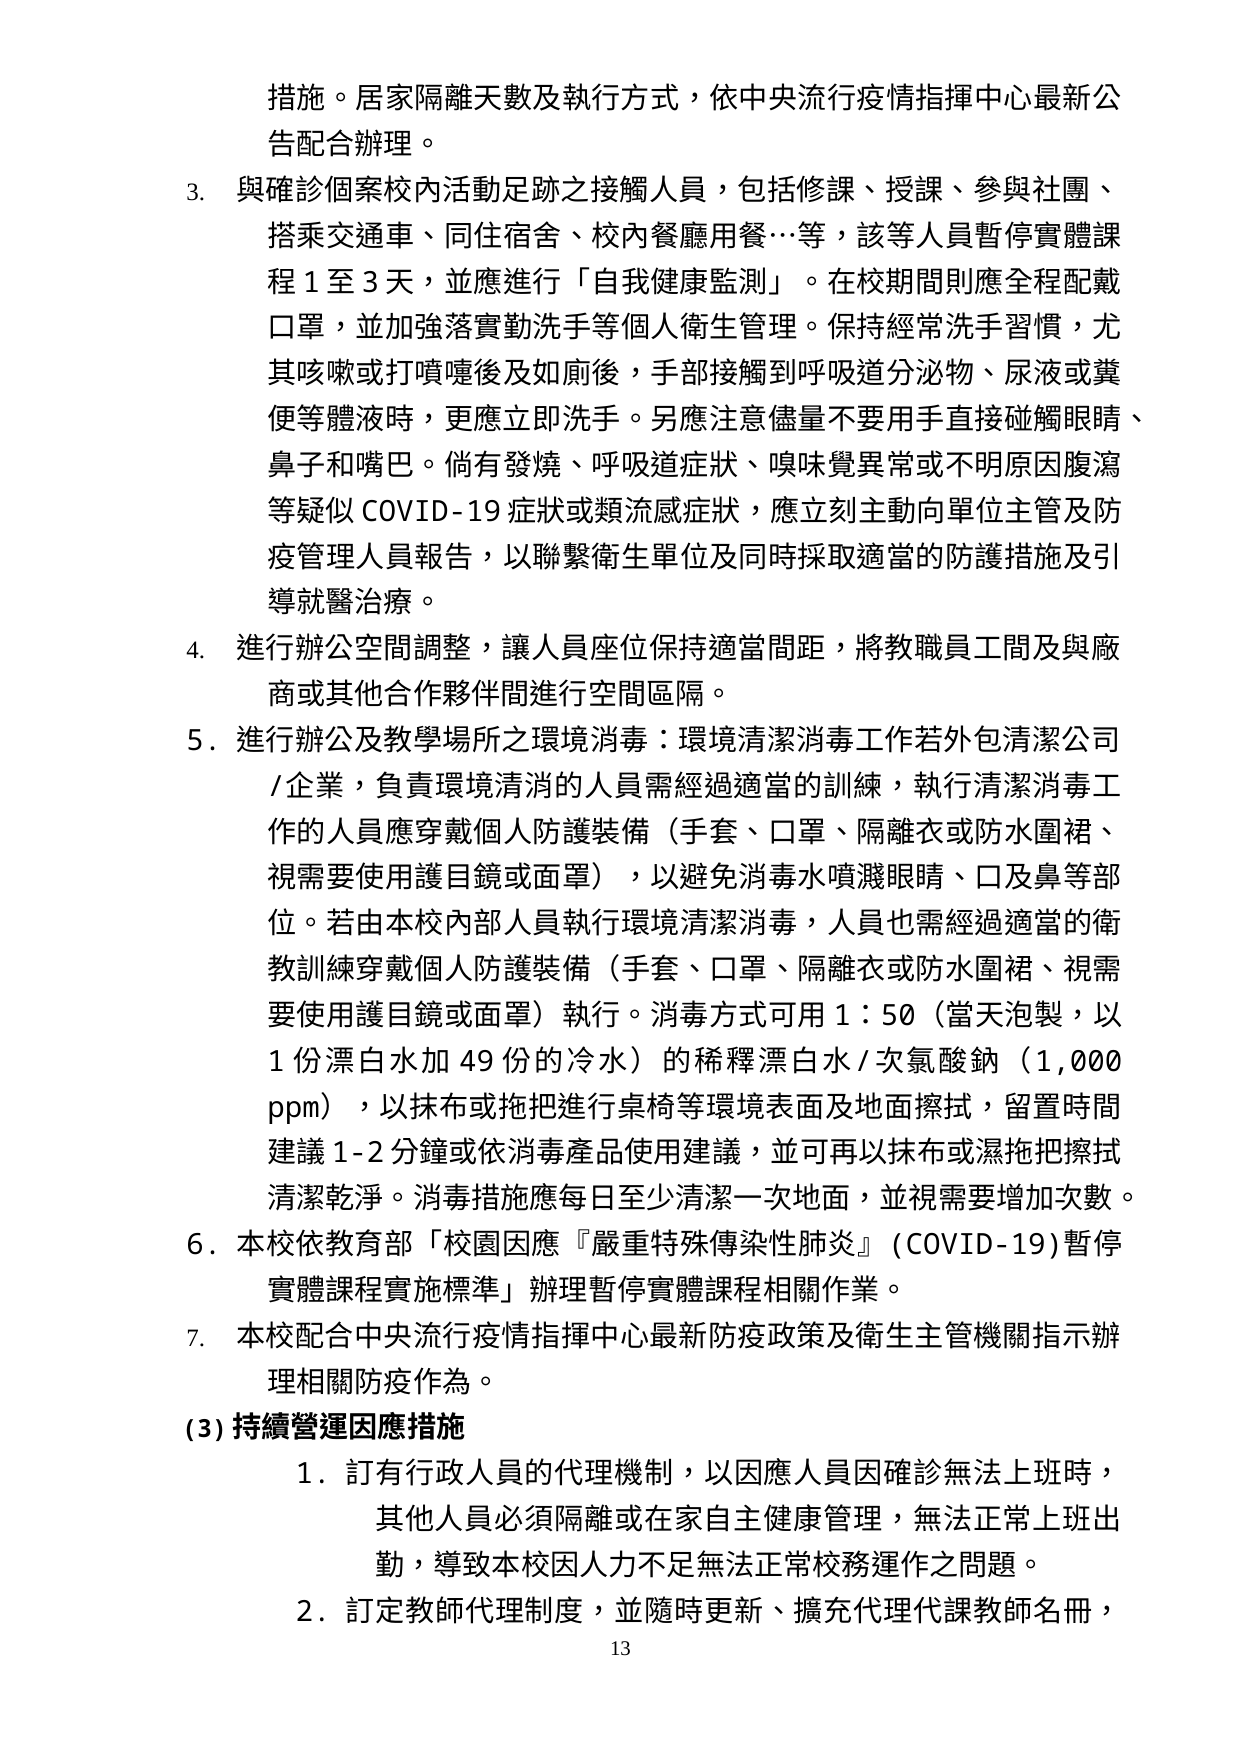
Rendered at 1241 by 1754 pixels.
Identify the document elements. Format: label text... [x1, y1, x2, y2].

list 本校依教育部「校園因應『嚴重特殊傳染性肺炎』(COVID-19)暫停實體課程實施標準」辦理暫停實體課程相關作業。 [186, 1218, 1122, 1309]
list 與確診個案校內活動足跡之接觸人員，包括修課、授課、參與社團、搭乘交通車、同住宿舍、校內餐廳用餐…等，該等人員暫停實體課程1至3天，並應進行「自我健康監測」。在校期間則應全程配戴口罩，並加強落實勤洗手等個人衛生管理。保持經常洗手習慣，尤其咳嗽或打噴嚏後及如廁後，手部接觸到呼吸道分泌物、尿液或糞便等體液時，更應立即洗手。另應注意儘量不要用手直接碰觸眼睛、鼻子和嘴巴。倘有發燒、呼吸道症狀、嗅味覺異常或不明原因腹瀉等疑似COVID-19症狀或類流感症狀，應立刻主動向單位主管及防疫管理人員報告，以聯繫衛生單位及同時採取適當的防護措施及引導就醫治療。 [186, 164, 1122, 622]
list 進行辦公空間調整，讓人員座位保持適當間距，將教職員工間及與廠商或其他合作夥伴間進行空間區隔。 [186, 622, 1122, 714]
list 本校配合中央流行疫情指揮中心最新防疫政策及衛生主管機關指示辦理相關防疫作為。 [186, 1309, 1122, 1401]
list 持續營運因應措施 [182, 1401, 1122, 1447]
list 訂有行政人員的代理機制，以因應人員因確診無法上班時，其他人員必須隔離或在家自主健康管理，無法正常上班出勤，導致本校因人力不足無法正常校務運作之問題。 [295, 1447, 1122, 1584]
list 訂定教師代理制度，並隨時更新、擴充代理代課教師名冊， [295, 1584, 1122, 1630]
list 進行辦公及教學場所之環境消毒：環境清潔消毒工作若外包清潔公司/企業，負責環境清消的人員需經過適當的訓練，執行清潔消毒工作的人員應穿戴個人防護裝備（手套、口罩、隔離衣或防水圍裙、視需要使用護目鏡或面罩），以避免消毒水噴濺眼睛、口及鼻等部位。若由本校內部人員執行環境清潔消毒，人員也需經過適當的衛教訓練穿戴個人防護裝備（手套、口罩、隔離衣或防水圍裙、視需要使用護目鏡或面罩）執行。消毒方式可用1：50（當天泡製，以1份漂白水加49份的冷水）的稀釋漂白水/次氯酸鈉（1,000 ppm），以抹布或拖把進行桌椅等環境表面及地面擦拭，留置時間建議1-2分鐘或依消毒產品使用建議，並可再以抹布或濕拖把擦拭清潔乾淨。消毒措施應每日至少清潔一次地面，並視需要增加次數。 [186, 714, 1122, 1218]
list 措施。居家隔離天數及執行方式，依中央流行疫情指揮中心最新公告配合辦理。 [186, 72, 1122, 164]
